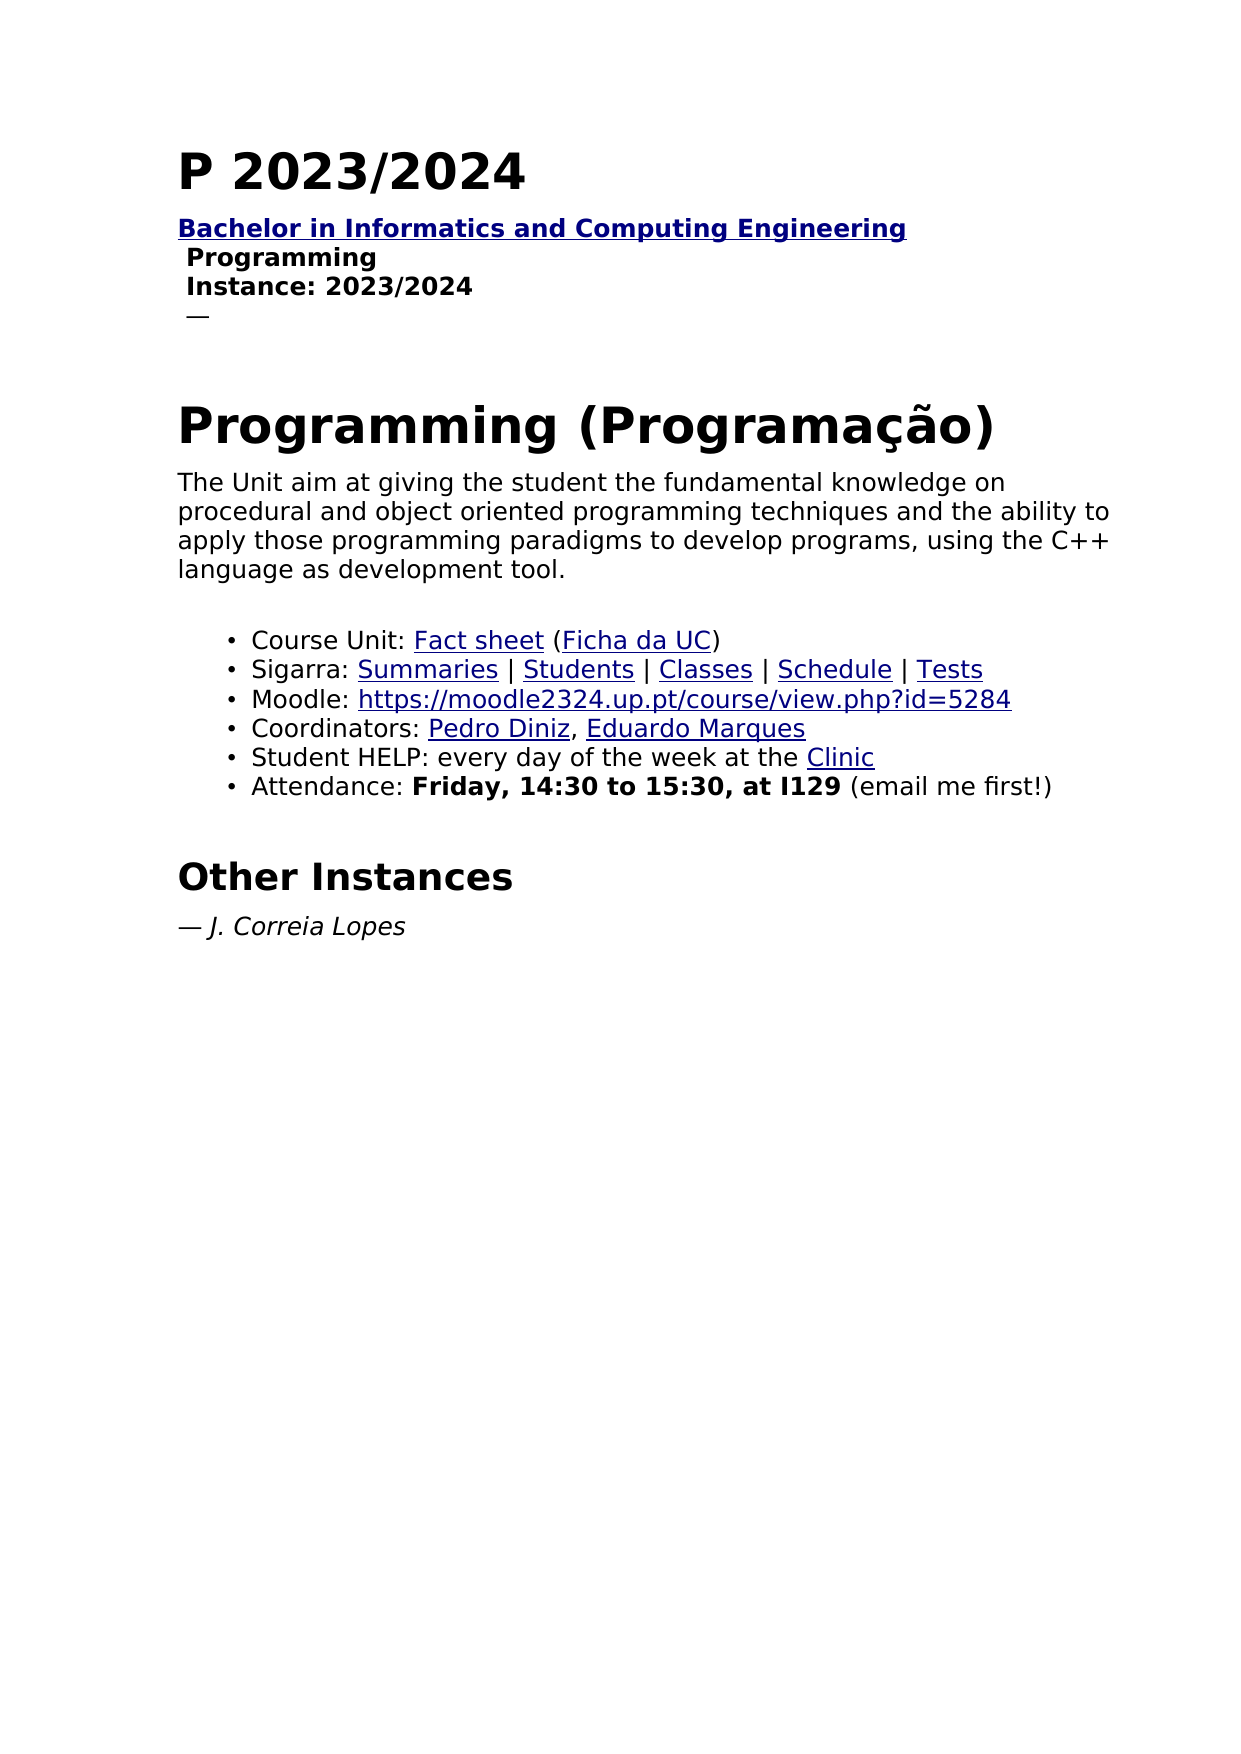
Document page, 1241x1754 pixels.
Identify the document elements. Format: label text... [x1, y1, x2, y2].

list Coordinators: Pedro Diniz, Eduardo Marques [236, 714, 1122, 743]
subtitle P 2023/2024 [177, 143, 1122, 201]
text Bachelor in Informatics and Computing Engineering Programming Instance: 2023/2024 — [177, 214, 1122, 360]
list Course Unit: Fact sheet (Ficha da UC) [236, 627, 1122, 656]
list Sigarra: Summaries | Students | Classes | Schedule | Tests [236, 656, 1122, 685]
text The Unit aim at giving the student the fundamental knowledge on procedural and object oriented programming techniques and the ability to apply those programming paradigms to develop programs, using the C++ language as development tool. [177, 468, 1122, 584]
text — J. Correia Lopes [177, 912, 1122, 941]
list Moodle: https://moodle2324.up.pt/course/view.php?id=5284 [236, 685, 1122, 714]
subtitle Other Instances [177, 856, 1122, 900]
list Attendance: Friday, 14:30 to 15:30, at I129 (email me first!) [236, 772, 1122, 802]
list Student HELP: every day of the week at the Clinic [236, 743, 1122, 772]
subtitle Programming (Programação) [177, 397, 1122, 455]
